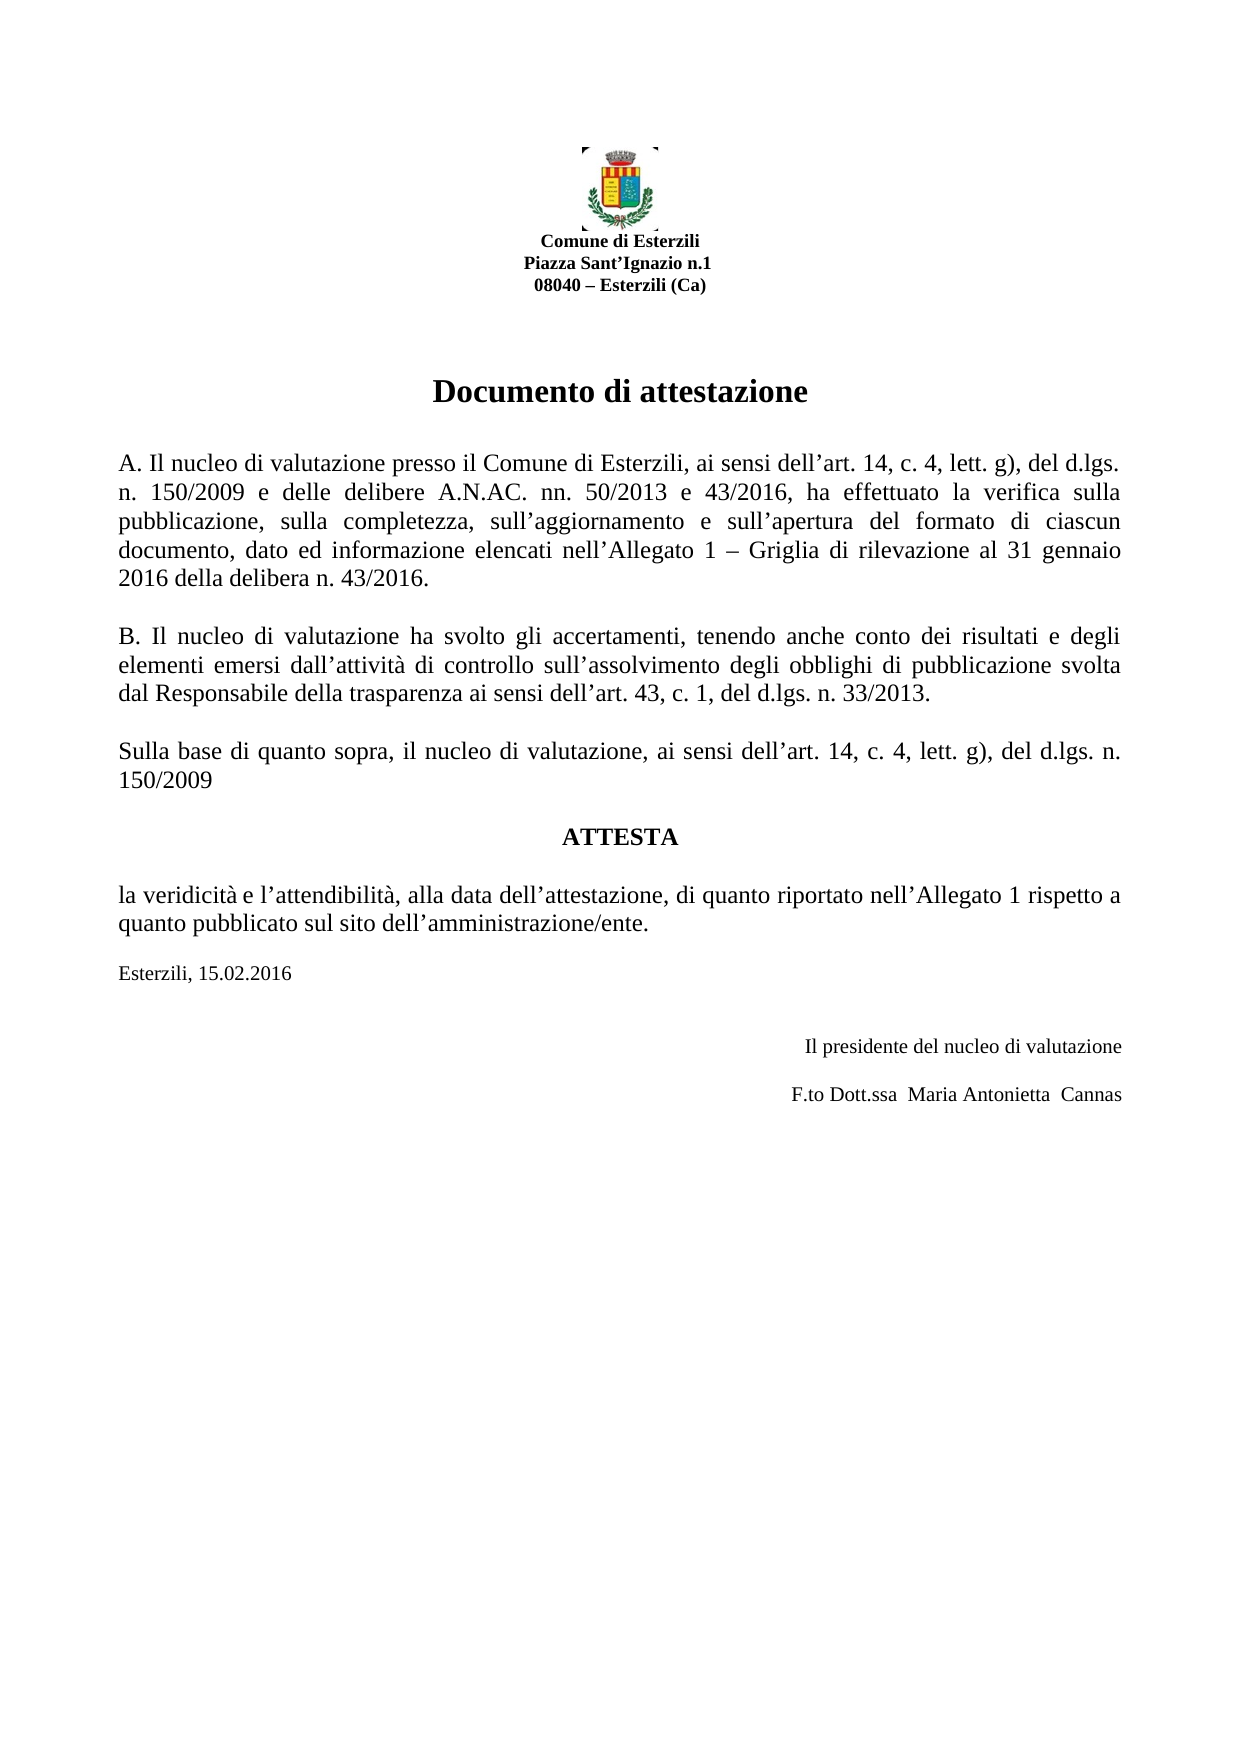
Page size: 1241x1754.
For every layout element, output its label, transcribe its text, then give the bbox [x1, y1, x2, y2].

text 08040 – Esterzili (Ca) [118, 273, 1122, 295]
text Esterzili, 15.02.2016 [118, 961, 1122, 985]
text Sulla base di quanto sopra, il nucleo di valutazione, ai sensi dell’art. 14, c. 4, lett. g), del d.lgs. n. 150/2009 [118, 736, 1122, 793]
text Documento di attestazione [118, 372, 1122, 410]
text Piazza Sant’Ignazio n.1 [118, 252, 1122, 273]
text F.to Dott.ssa Maria Antonietta Cannas [118, 1082, 1122, 1106]
text A. Il nucleo di valutazione presso il Comune di Esterzili, ai sensi dell’art. 14, c. 4, lett. g), del d.lgs. n. 150/2009 e delle delibere A.N.AC. nn. 50/2013 e 43/2016, ha effettuato la verifica sulla pubblicazione, sulla completezza, sull’aggiornamento e sull’apertura del formato di ciascun documento, dato ed informazione elencati nell’Allegato 1 – Griglia di rilevazione al 31 gennaio 2016 della delibera n. 43/2016. [118, 448, 1122, 592]
text Il presidente del nucleo di valutazione [118, 1034, 1122, 1058]
text ATTESTA [118, 822, 1122, 851]
text la veridicità e l’attendibilità, alla data dell’attestazione, di quanto riportato nell’Allegato 1 rispetto a quanto pubblicato sul sito dell’amministrazione/ente. [118, 880, 1122, 937]
text B. Il nucleo di valutazione ha svolto gli accertamenti, tenendo anche conto dei risultati e degli elementi emersi dall’attività di controllo sull’assolvimento degli obblighi di pubblicazione svolta dal Responsabile della trasparenza ai sensi dell’art. 43, c. 1, del d.lgs. n. 33/2013. [118, 621, 1122, 707]
text Comune di Esterzili [118, 230, 1122, 252]
